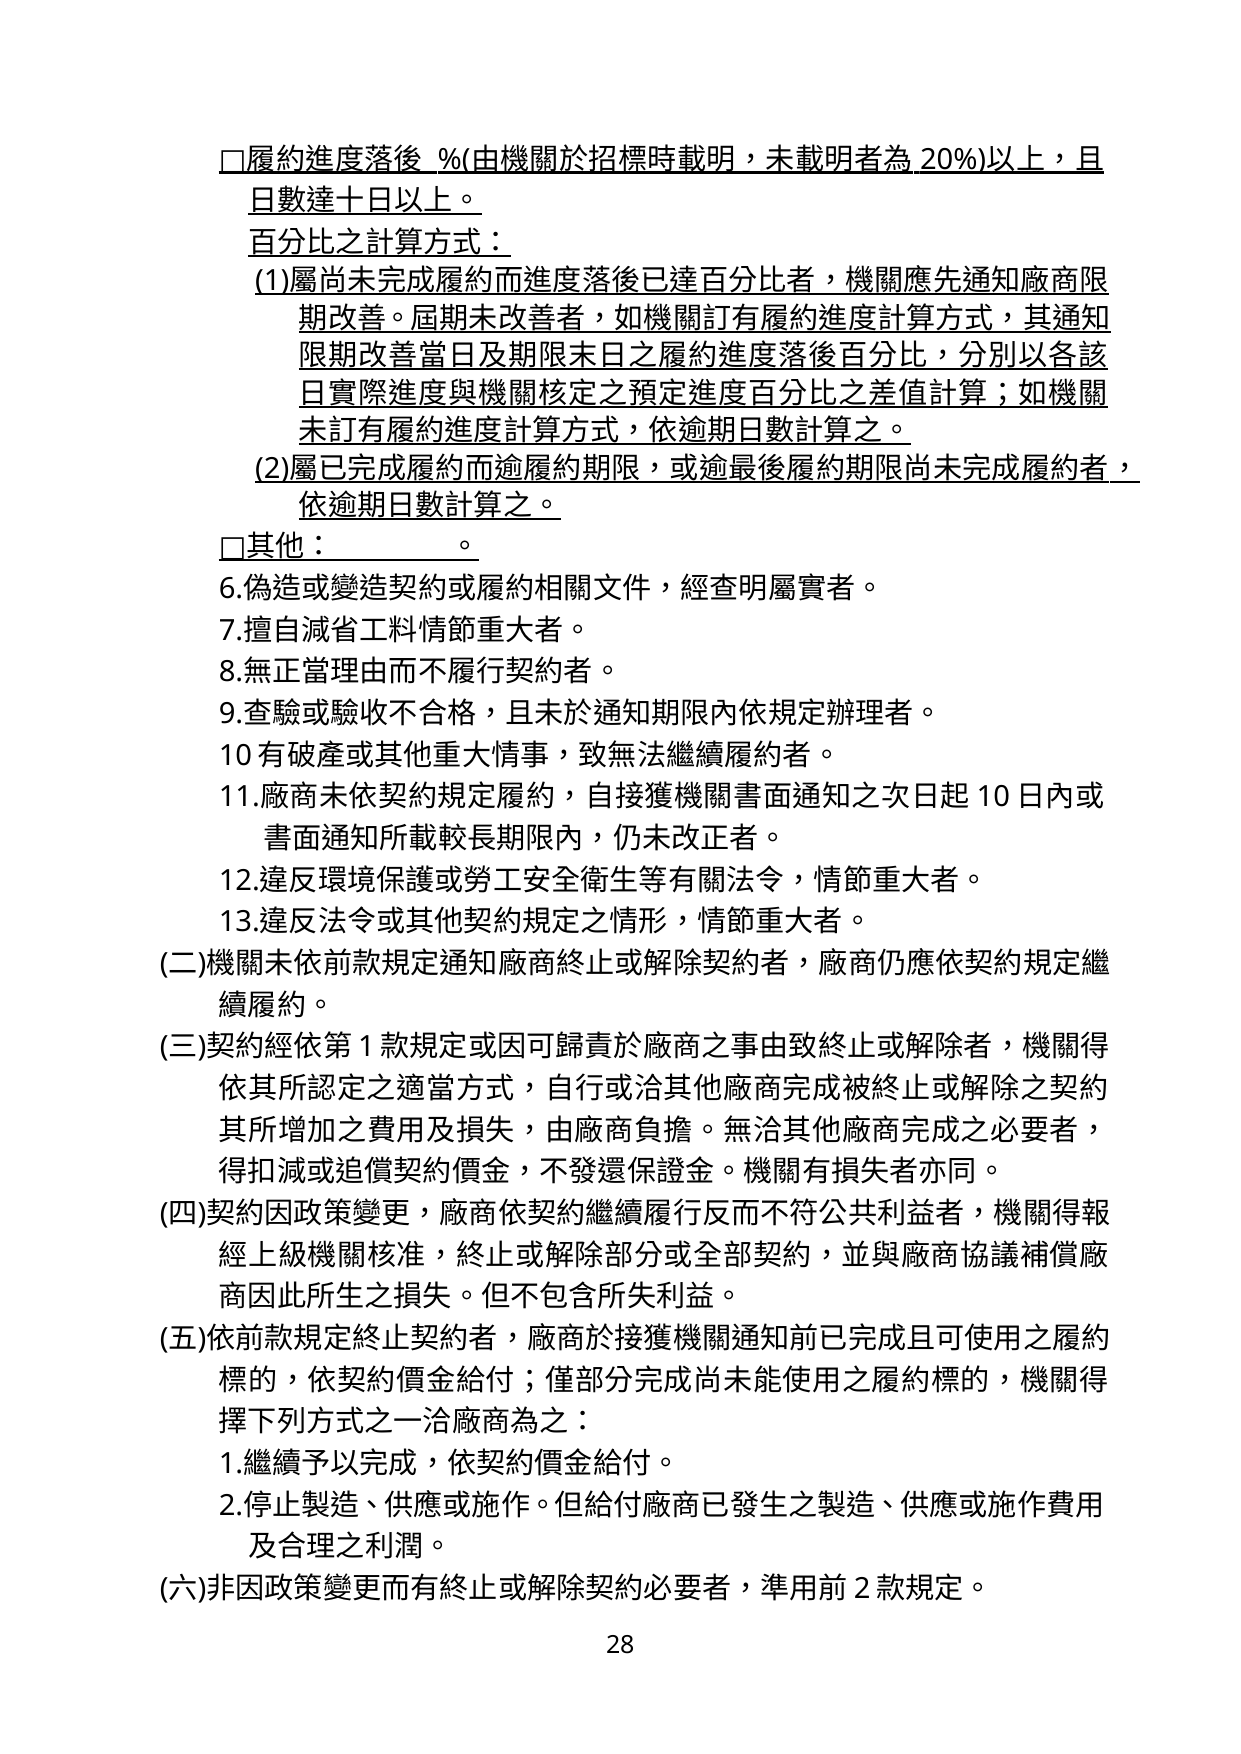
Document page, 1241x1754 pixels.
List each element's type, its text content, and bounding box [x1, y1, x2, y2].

text 12.違反環境保護或勞工安全衛生等有關法令，情節重大者。 [218, 857, 1104, 898]
text 6.偽造或變造契約或履約相關文件，經查明屬實者。 [218, 565, 1104, 607]
text □履約進度落後 %(由機關於招標時載明，未載明者為20%)以上，且 [218, 136, 1104, 171]
text 9.查驗或驗收不合格，且未於通知期限內依規定辦理者。 [218, 690, 1104, 732]
text (六)非因政策變更而有終止或解除契約必要者，準用前2款規定。 [159, 1565, 1110, 1607]
text (2)屬已完成履約而逾履約期限，或逾最後履約期限尚未完成履約者，依逾期日數計算之。 [255, 448, 1110, 523]
text (1)屬尚未完成履約而進度落後已達百分比者，機關應先通知廠商限期改善。屆期未改善者，如機關訂有履約進度計算方式，其通知限期改善當日及期限末日之履約進度落後百分比，分別以各該日實際進度與機關核定之預定進度百分比之差值計算；如機關未訂有履約進度計算方式，依逾期日數計算之。 [255, 261, 1110, 448]
text (二)機關未依前款規定通知廠商終止或解除契約者，廠商仍應依契約規定繼續履約。 [159, 940, 1110, 1023]
text 2.停止製造、供應或施作。但給付廠商已發生之製造、供應或施作費用及合理之利潤。 [218, 1482, 1104, 1565]
text 10有破產或其他重大情事，致無法繼續履約者。 [218, 732, 1104, 773]
text 8.無正當理由而不履行契約者。 [218, 648, 1104, 690]
text 7.擅自減省工料情節重大者。 [218, 607, 1104, 648]
text 11.廠商未依契約規定履約，自接獲機關書面通知之次日起10日內或書面通知所載較長期限內，仍未改正者。 [218, 773, 1104, 857]
text □其他： 。 [218, 523, 1104, 565]
text 13.違反法令或其他契約規定之情形，情節重大者。 [218, 898, 1104, 940]
text (五)依前款規定終止契約者，廠商於接獲機關通知前已完成且可使用之履約標的，依契約價金給付；僅部分完成尚未能使用之履約標的，機關得擇下列方式之一洽廠商為之： [159, 1315, 1110, 1440]
text (三)契約經依第1款規定或因可歸責於廠商之事由致終止或解除者，機關得依其所認定之適當方式，自行或洽其他廠商完成被終止或解除之契約；其所增加之費用及損失，由廠商負擔。無洽其他廠商完成之必要者，得扣減或追償契約價金，不發還保證金。機關有損失者亦同。 [159, 1023, 1110, 1190]
text (四)契約因政策變更，廠商依契約繼續履行反而不符公共利益者，機關得報經上級機關核准，終止或解除部分或全部契約，並與廠商協議補償廠商因此所生之損失。但不包含所失利益。 [159, 1190, 1110, 1315]
text 日數達十日以上。 [218, 172, 1104, 219]
text 百分比之計算方式： [248, 219, 1104, 261]
text 1.繼續予以完成，依契約價金給付。 [218, 1440, 1104, 1482]
